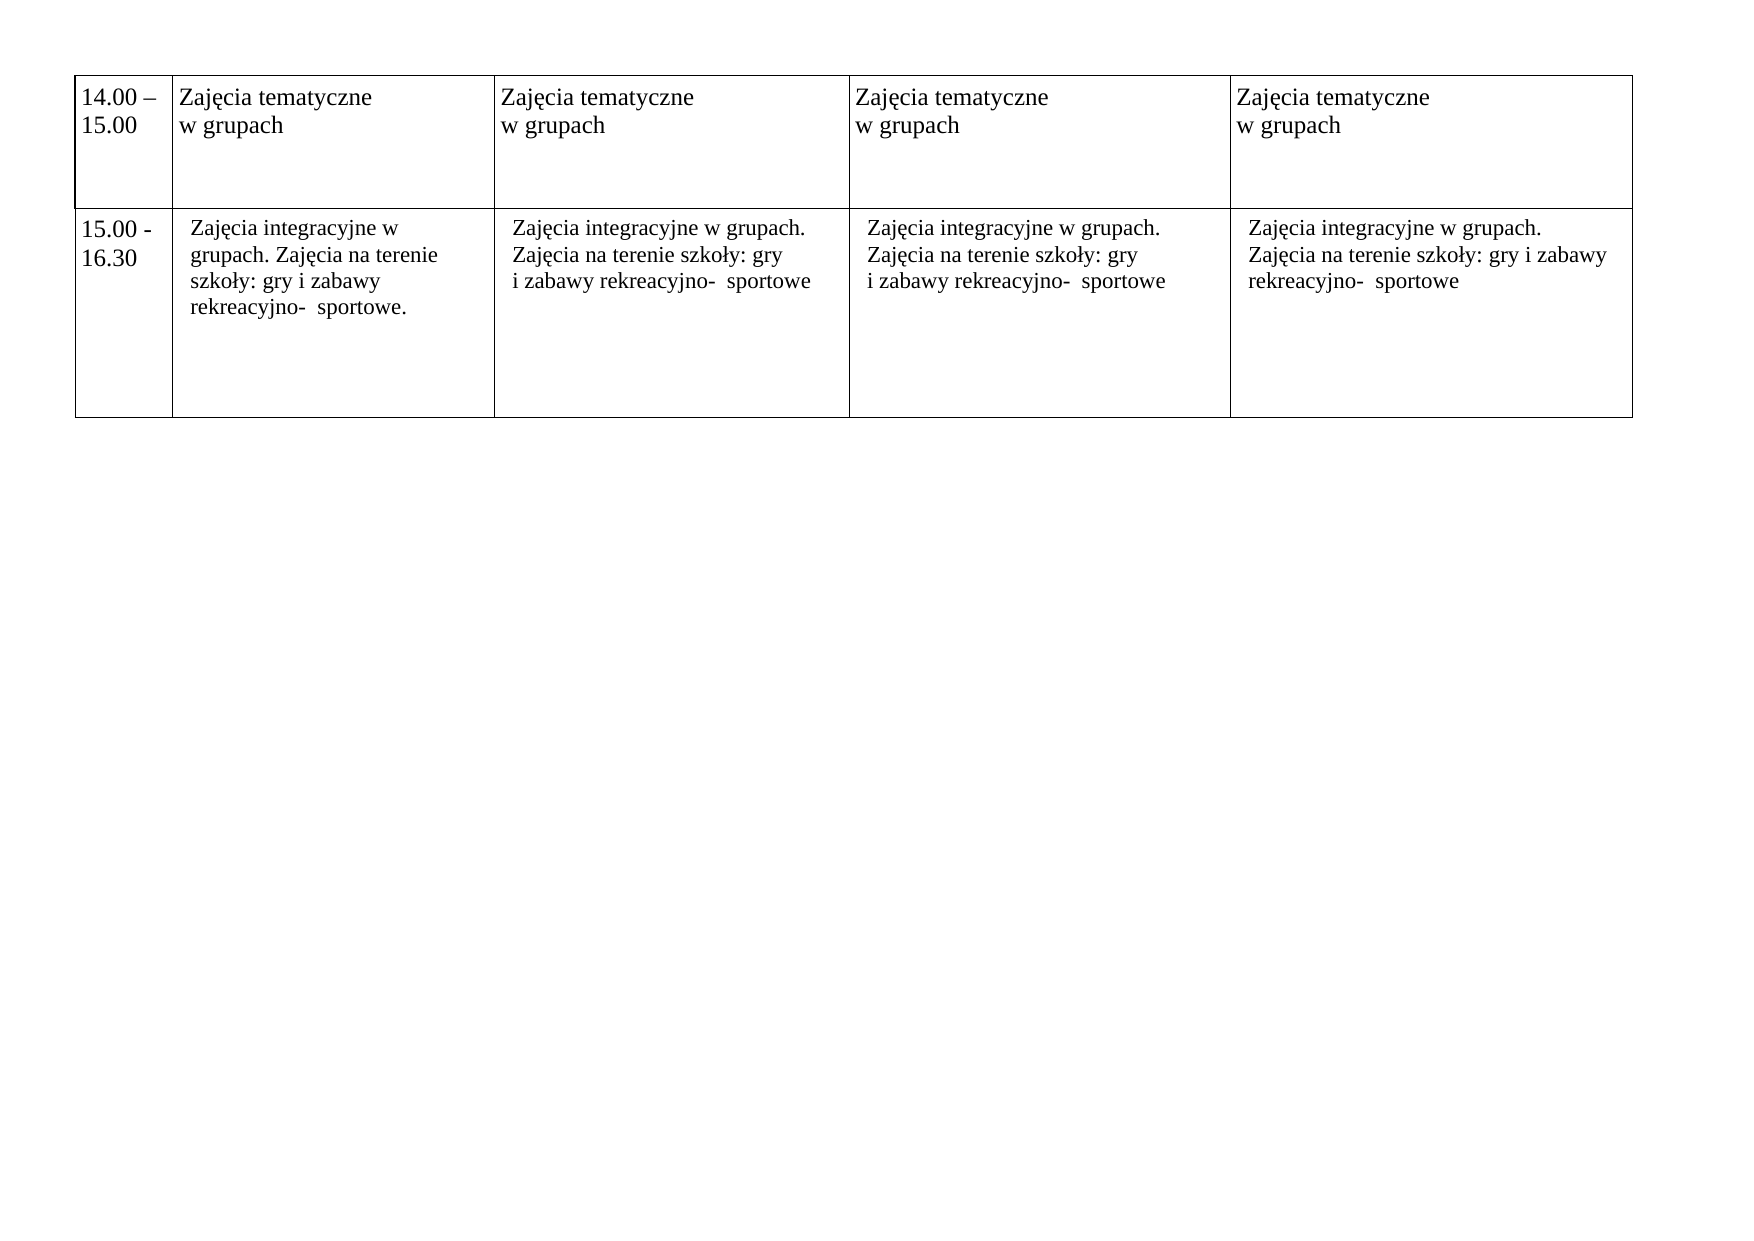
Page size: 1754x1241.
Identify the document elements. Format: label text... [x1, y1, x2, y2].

table_cell Zajęcia tematyczne w grupach [495, 76, 849, 207]
table_cell Zajęcia integracyjne w grupach. Zajęcia na terenie szkoły: gry i zabawy rekreacyjno- sportowe [850, 209, 1230, 417]
table_cell Zajęcia integracyjne w grupach. Zajęcia na terenie szkoły: gry i zabawy rekreacyjno- sportowe. [173, 209, 494, 417]
table_cell Zajęcia tematyczne w grupach [173, 76, 494, 207]
table_cell Zajęcia tematyczne w grupach [850, 76, 1230, 207]
table_cell 15.00 -16.30 [76, 209, 172, 417]
table_cell Zajęcia integracyjne w grupach. Zajęcia na terenie szkoły: gry i zabawy rekreacyjno- sportowe [495, 209, 849, 417]
table_cell Zajęcia tematyczne w grupach [1231, 76, 1632, 207]
table_cell 14.00 – 15.00 [76, 76, 172, 207]
table_cell Zajęcia integracyjne w grupach. Zajęcia na terenie szkoły: gry i zabawy rekreacyjno- sportowe [1231, 209, 1632, 417]
